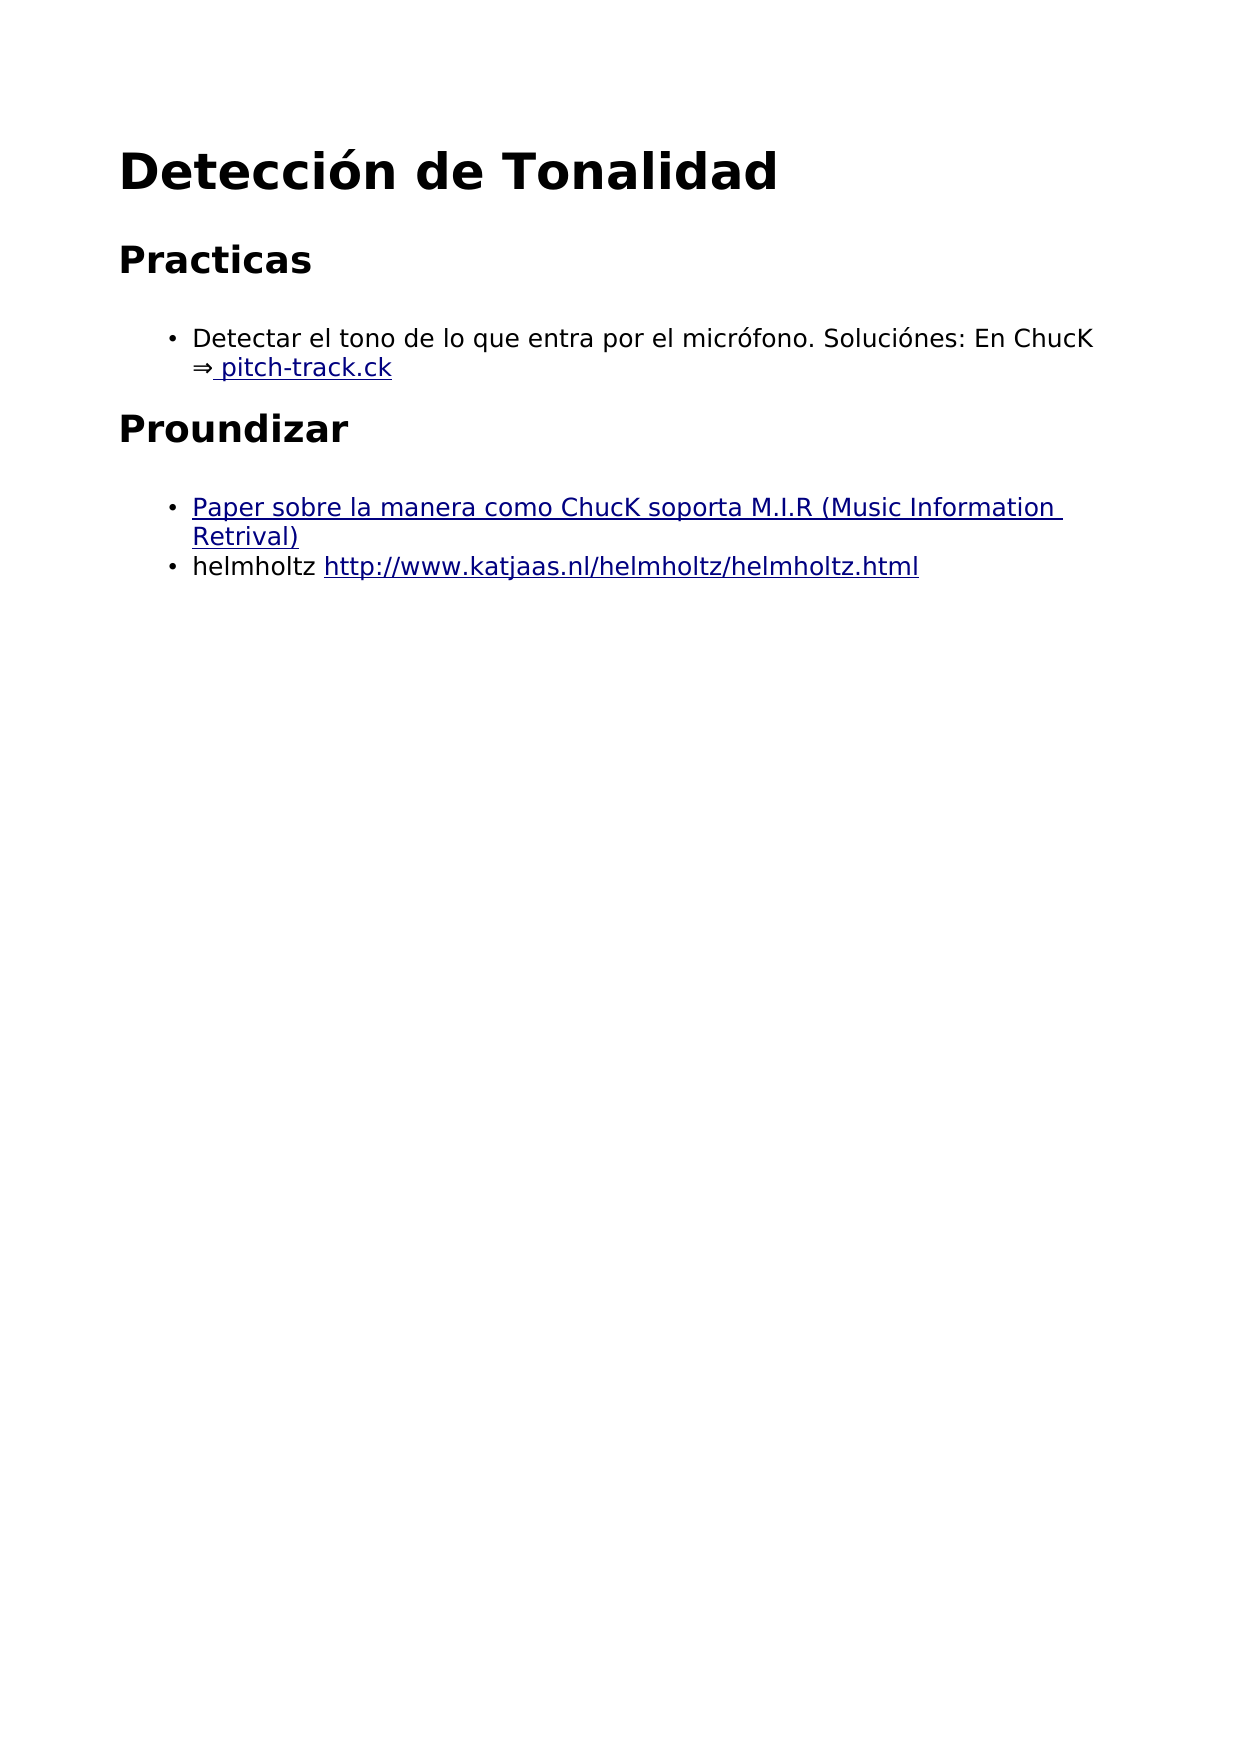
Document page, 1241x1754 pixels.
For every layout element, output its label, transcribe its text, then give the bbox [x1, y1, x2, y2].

subtitle Detección de Tonalidad [118, 143, 1122, 201]
list Detectar el tono de lo que entra por el micrófono. Soluciónes: En ChucK ⇒ pitch-track.ck [177, 324, 1122, 383]
subtitle Practicas [118, 239, 1122, 282]
subtitle Proundizar [118, 408, 1122, 451]
list helmholtz http://www.katjaas.nl/helmholtz/helmholtz.html [177, 552, 1122, 581]
list Paper sobre la manera como ChucK soporta M.I.R (Music Information Retrival) [177, 493, 1122, 552]
